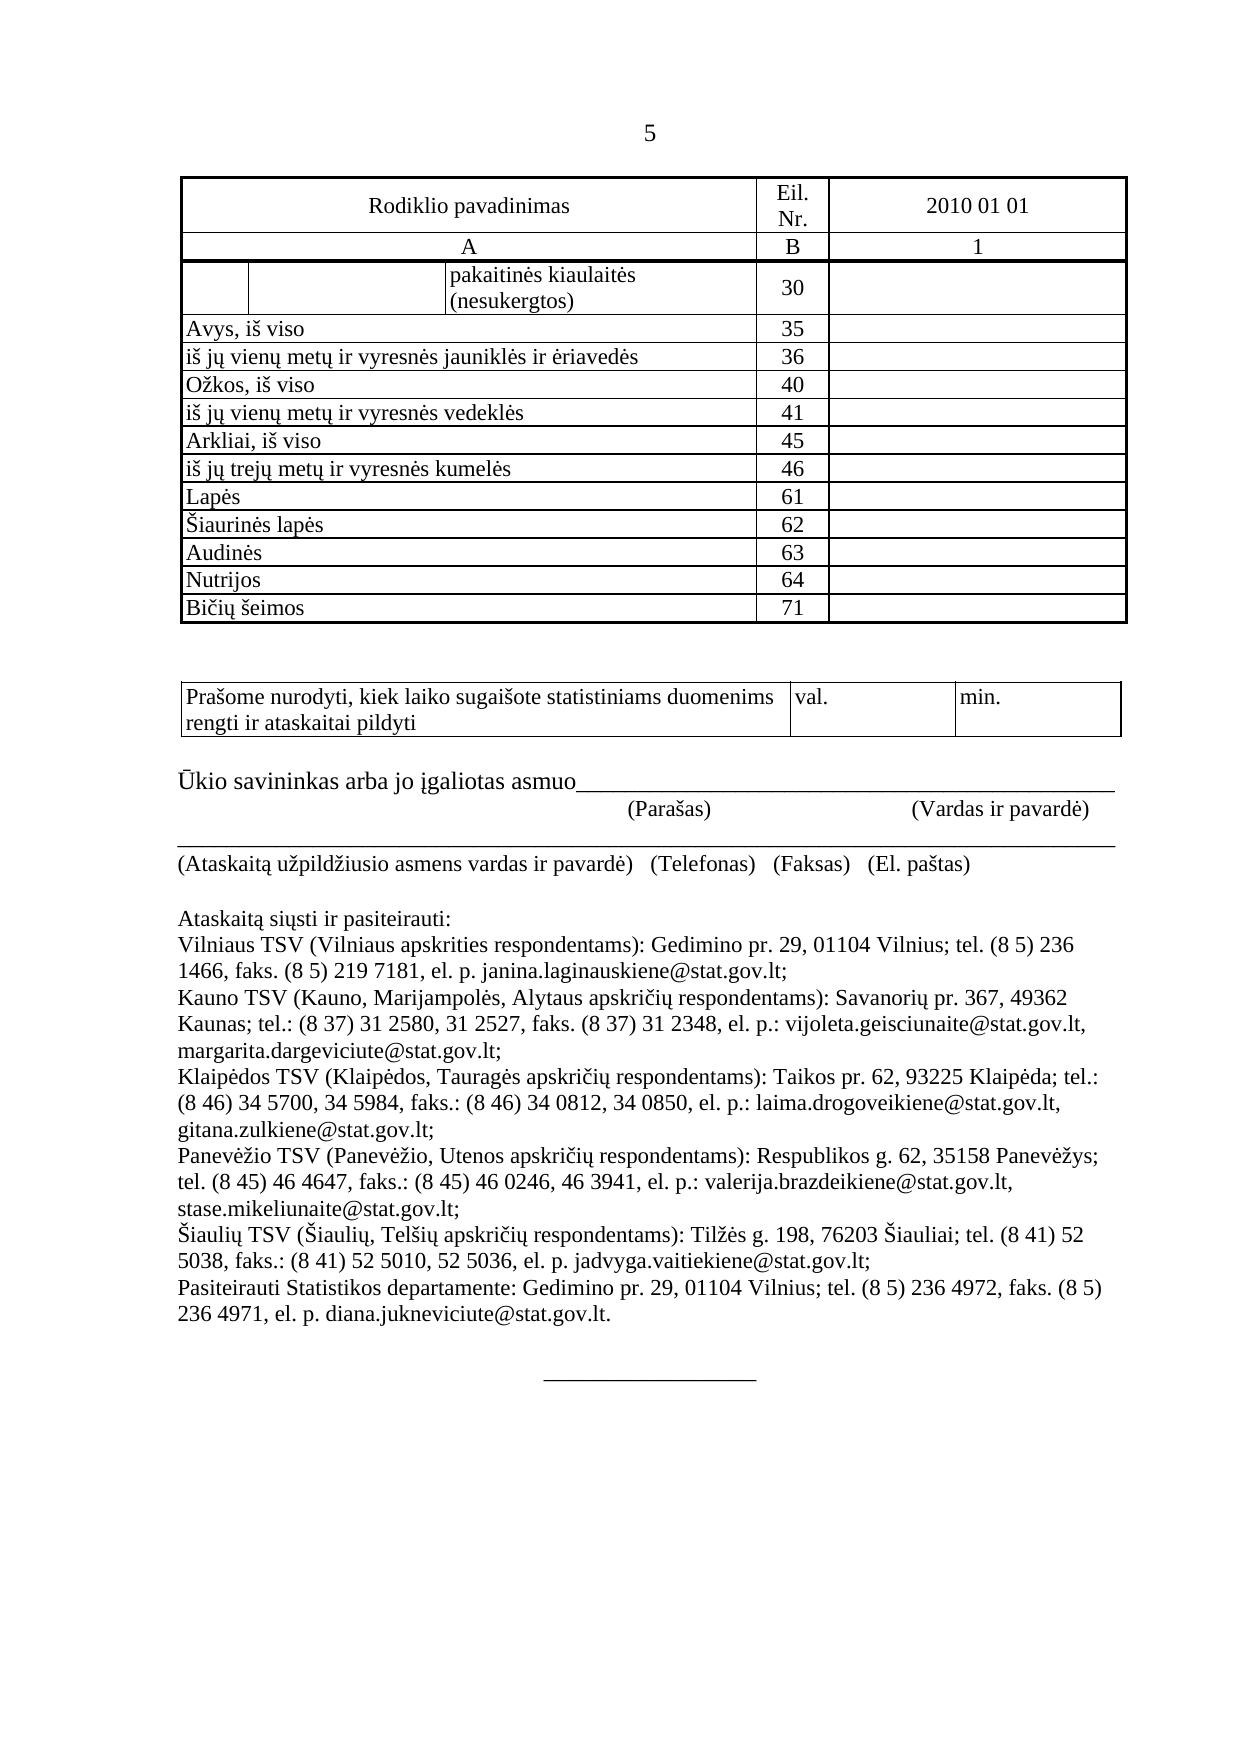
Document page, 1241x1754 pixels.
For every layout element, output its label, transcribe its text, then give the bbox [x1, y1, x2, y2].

table_cell 45 [757, 427, 761, 453]
text Šiaulių TSV (Šiaulių, Telšių apskričių respondentams): Tilžės g. 198, 76203 Šiauliai; tel. (8 41) 52 5038, faks.: (8 41) 52 5010, 52 5036, el. p. jadvyga.vaitiekiene@stat.gov.lt; [177, 1221, 1122, 1274]
table_cell 30 [757, 263, 828, 314]
text _________________ [177, 1355, 1122, 1384]
table_cell [249, 263, 445, 314]
text (Ataskaitą užpildžiusio asmens vardas ir pavardė) (Telefonas) (Faksas) (El. paštas) [177, 850, 1122, 876]
table_header 2010 01 01 [830, 179, 1125, 231]
table_cell A [752, 233, 756, 259]
table_cell 40 [757, 371, 761, 397]
table_header val. [791, 683, 955, 736]
table_cell 71 [757, 595, 761, 621]
text Ūkio savininkas arba jo įgaliotas asmuo [177, 766, 1122, 795]
table_cell B [757, 233, 761, 259]
table_cell Lapės [752, 483, 756, 509]
table_header Eil. Nr. [757, 179, 761, 231]
table_header min. [956, 683, 1120, 736]
text Klaipėdos TSV (Klaipėdos, Tauragės apskričių respondentams): Taikos pr. 62, 93225 Klaipėda; tel.: (8 46) 34 5700, 34 5984, faks.: (8 46) 34 0812, 34 0850, el. p.: laima.drogoveikiene@stat.gov.lt, gitana.zulkiene@stat.gov.lt; [177, 1063, 1122, 1142]
text Kauno TSV (Kauno, Marijampolės, Alytaus apskričių respondentams): Savanorių pr. 367, 49362 Kaunas; tel.: (8 37) 31 2580, 31 2527, faks. (8 37) 31 2348, el. p.: vijoleta.geisciunaite@stat.gov.lt, margarita.dargeviciute@stat.gov.lt; [177, 984, 1122, 1063]
text Pasiteirauti Statistikos departamente: Gedimino pr. 29, 01104 Vilnius; tel. (8 5) 236 4972, faks. (8 5) 236 4971, el. p. diana.jukneviciute@stat.gov.lt. [177, 1274, 1122, 1327]
table_cell 46 [757, 455, 761, 481]
table_cell 35 [757, 315, 761, 342]
table_cell 61 [757, 483, 761, 509]
table_cell 63 [757, 539, 761, 565]
text Vilniaus TSV (Vilniaus apskrities respondentams): Gedimino pr. 29, 01104 Vilnius; tel. (8 5) 236 1466, faks. (8 5) 219 7181, el. p. janina.laginauskiene@stat.gov.lt; [177, 931, 1122, 984]
table_cell 62 [757, 511, 761, 537]
text (Parašas) (Vardas ir pavardė) [627, 795, 1122, 821]
text Panevėžio TSV (Panevėžio, Utenos apskričių respondentams): Respublikos g. 62, 35158 Panevėžys; tel. (8 45) 46 4647, faks.: (8 45) 46 0246, 46 3941, el. p.: valerija.brazdeikiene@stat.gov.lt, stase.mikeliunaite@stat.gov.lt; [177, 1142, 1122, 1221]
table_cell 64 [757, 567, 761, 593]
table_header Rodiklio pavadinimas [183, 179, 756, 231]
text Ataskaitą siųsti ir pasiteirauti: [177, 905, 1122, 931]
text _ [177, 821, 1122, 850]
table_cell 36 [757, 343, 761, 369]
table_cell [183, 263, 248, 314]
table_cell 41 [757, 399, 761, 425]
table_cell [830, 263, 1125, 314]
